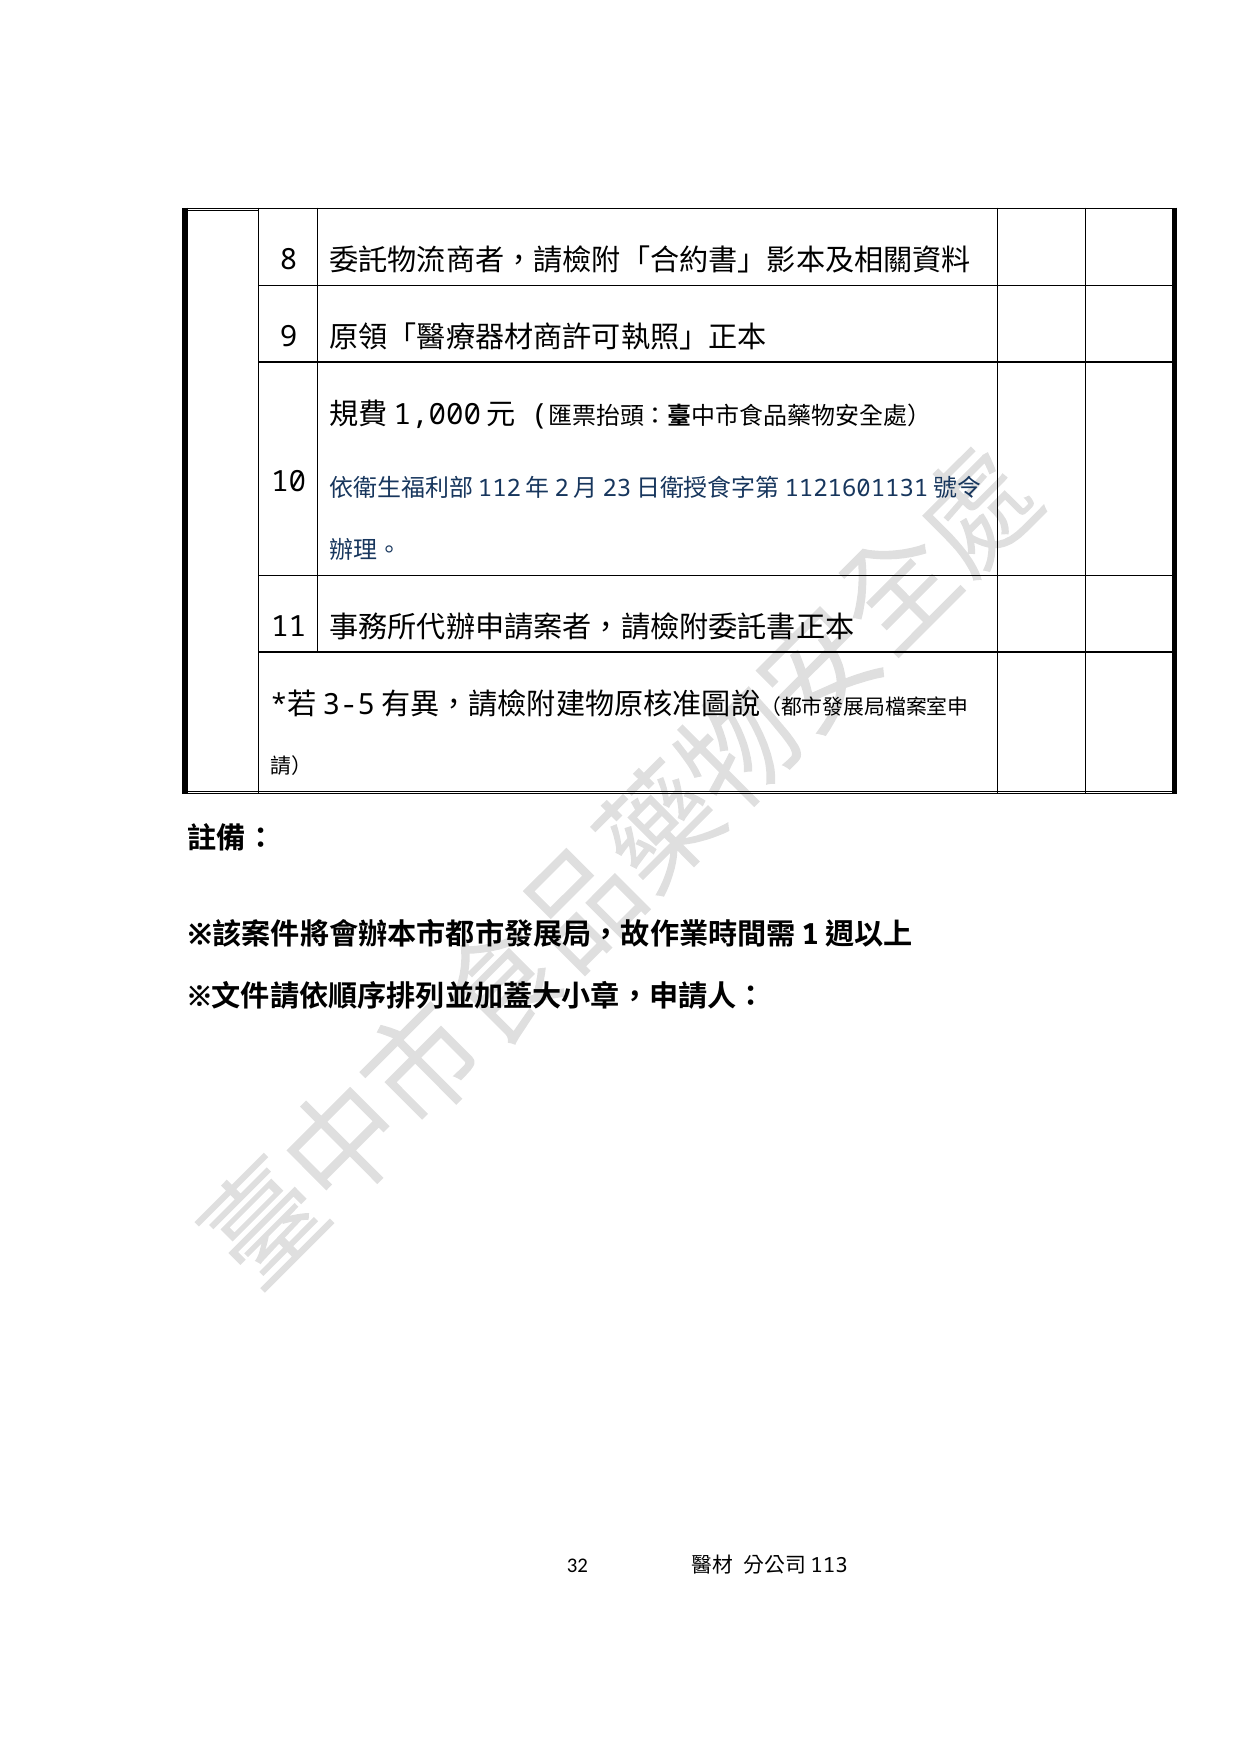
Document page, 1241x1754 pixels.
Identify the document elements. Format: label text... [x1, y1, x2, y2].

text 註備： [187, 794, 669, 856]
text ※文件請依順序排列並加蓋大小章，申請人： [515, 952, 1053, 1015]
table_cell 10 [259, 363, 317, 574]
text [664, 794, 1053, 856]
table_cell [898, 576, 928, 595]
table_cell *若3-5有異，請檢附建物原核准圖說（都市發展局檔案室申請） [259, 653, 997, 791]
table_cell [998, 209, 1085, 284]
table_cell [1086, 576, 1172, 651]
text ※該案件將會辦本市都市發展局，故作業時間需1週以上 [598, 890, 634, 922]
table_cell [998, 363, 1085, 574]
table_cell 事務所代辦申請案者，請檢附委託書正本 [318, 576, 922, 651]
table_cell 原領「醫療器材商許可執照」正本 [318, 286, 997, 361]
table_cell [1086, 363, 1172, 574]
table_cell [1086, 209, 1172, 284]
table_cell [1086, 653, 1172, 791]
table_cell 規費1,000元 (匯票抬頭：臺中市食品藥物安全處） 依衛生福利部112年2月23日衛授食字第1121601131號令辦理。 [318, 363, 997, 574]
table_cell [188, 211, 258, 791]
table_cell [1086, 286, 1172, 361]
text ※文件請依順序排列並加蓋大小章，申請人： [482, 960, 513, 988]
table_cell 11 [259, 576, 317, 651]
text ※文件請依順序排列並加蓋大小章，申請人： [467, 952, 503, 986]
table_cell [998, 286, 1085, 361]
table_cell 9 [259, 286, 317, 361]
table_cell 委託物流商者，請檢附「合約書」影本及相關資料 [318, 209, 997, 284]
text ※該案件將會辦本市都市發展局，故作業時間需1週以上 [566, 934, 596, 952]
table_cell 8 [259, 209, 317, 284]
text ※該案件將會辦本市都市發展局，故作業時間需1週以上 [551, 890, 1053, 952]
table_cell [998, 653, 1085, 791]
table_cell [907, 576, 997, 651]
text ※該案件將會辦本市都市發展局，故作業時間需1週以上 [187, 890, 559, 952]
table_cell [998, 576, 1085, 651]
text ※文件請依順序排列並加蓋大小章，申請人： [187, 952, 485, 1015]
